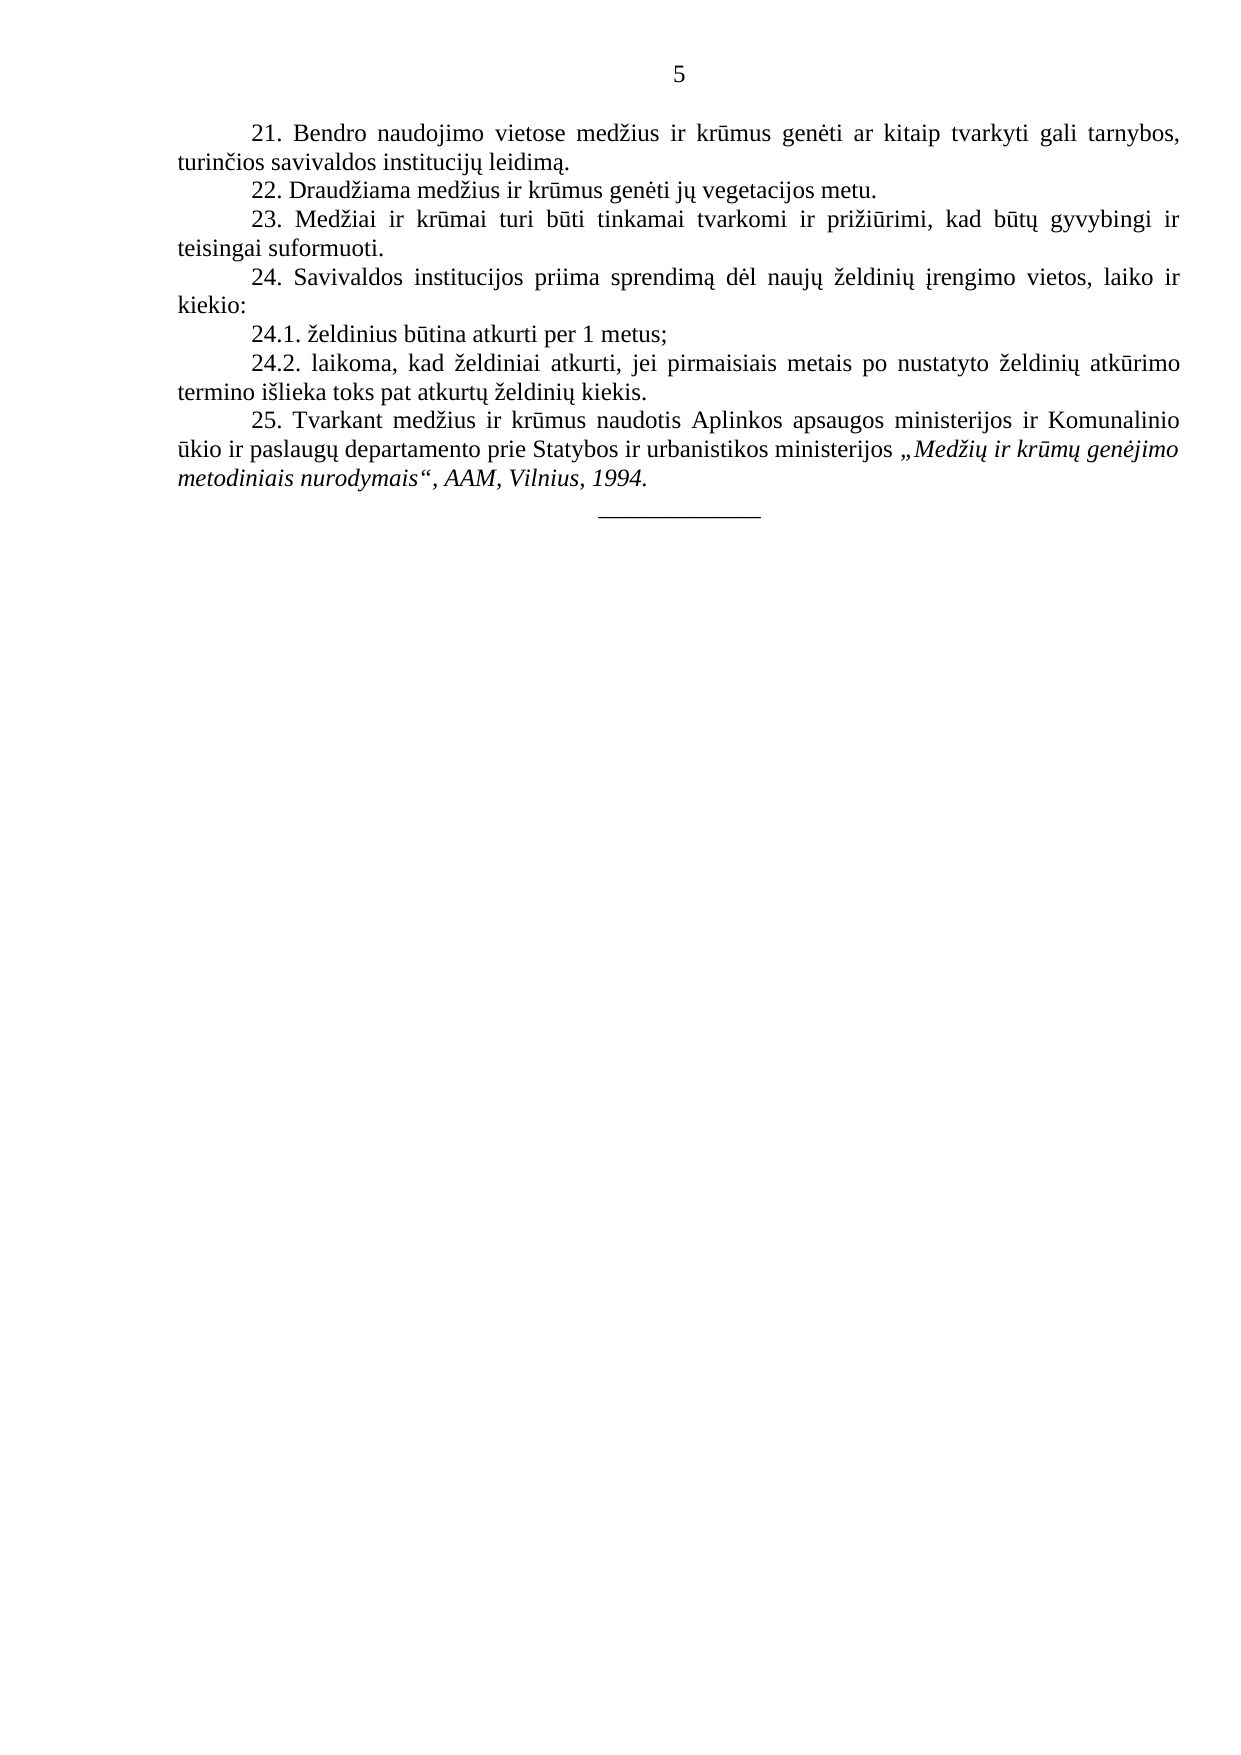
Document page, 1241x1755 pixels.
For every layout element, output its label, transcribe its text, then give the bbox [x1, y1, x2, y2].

text 25. Tvarkant medžius ir krūmus naudotis Aplinkos apsaugos ministerijos ir Komunalinio ūkio ir paslaugų departamento prie Statybos ir urbanistikos ministerijos „Medžių ir krūmų genėjimo metodiniais nurodymais“, AAM, Vilnius, 1994. [177, 406, 1181, 492]
text 23. Medžiai ir krūmai turi būti tinkamai tvarkomi ir prižiūrimi, kad būtų gyvybingi ir teisingai suformuoti. [177, 204, 1181, 262]
text 24.2. laikoma, kad želdiniai atkurti, jei pirmaisiais metais po nustatyto želdinių atkūrimo termino išlieka toks pat atkurtų želdinių kiekis. [177, 348, 1181, 406]
text 22. Draudžiama medžius ir krūmus genėti jų vegetacijos metu. [177, 176, 1181, 204]
text 24.1. želdinius būtina atkurti per 1 metus; [177, 319, 1181, 348]
text 24. Savivaldos institucijos priima sprendimą dėl naujų želdinių įrengimo vietos, laiko ir kiekio: [177, 262, 1181, 319]
text _____________ [177, 492, 1181, 521]
text 21. Bendro naudojimo vietose medžius ir krūmus genėti ar kitaip tvarkyti gali tarnybos, turinčios savivaldos institucijų leidimą. [177, 118, 1181, 176]
